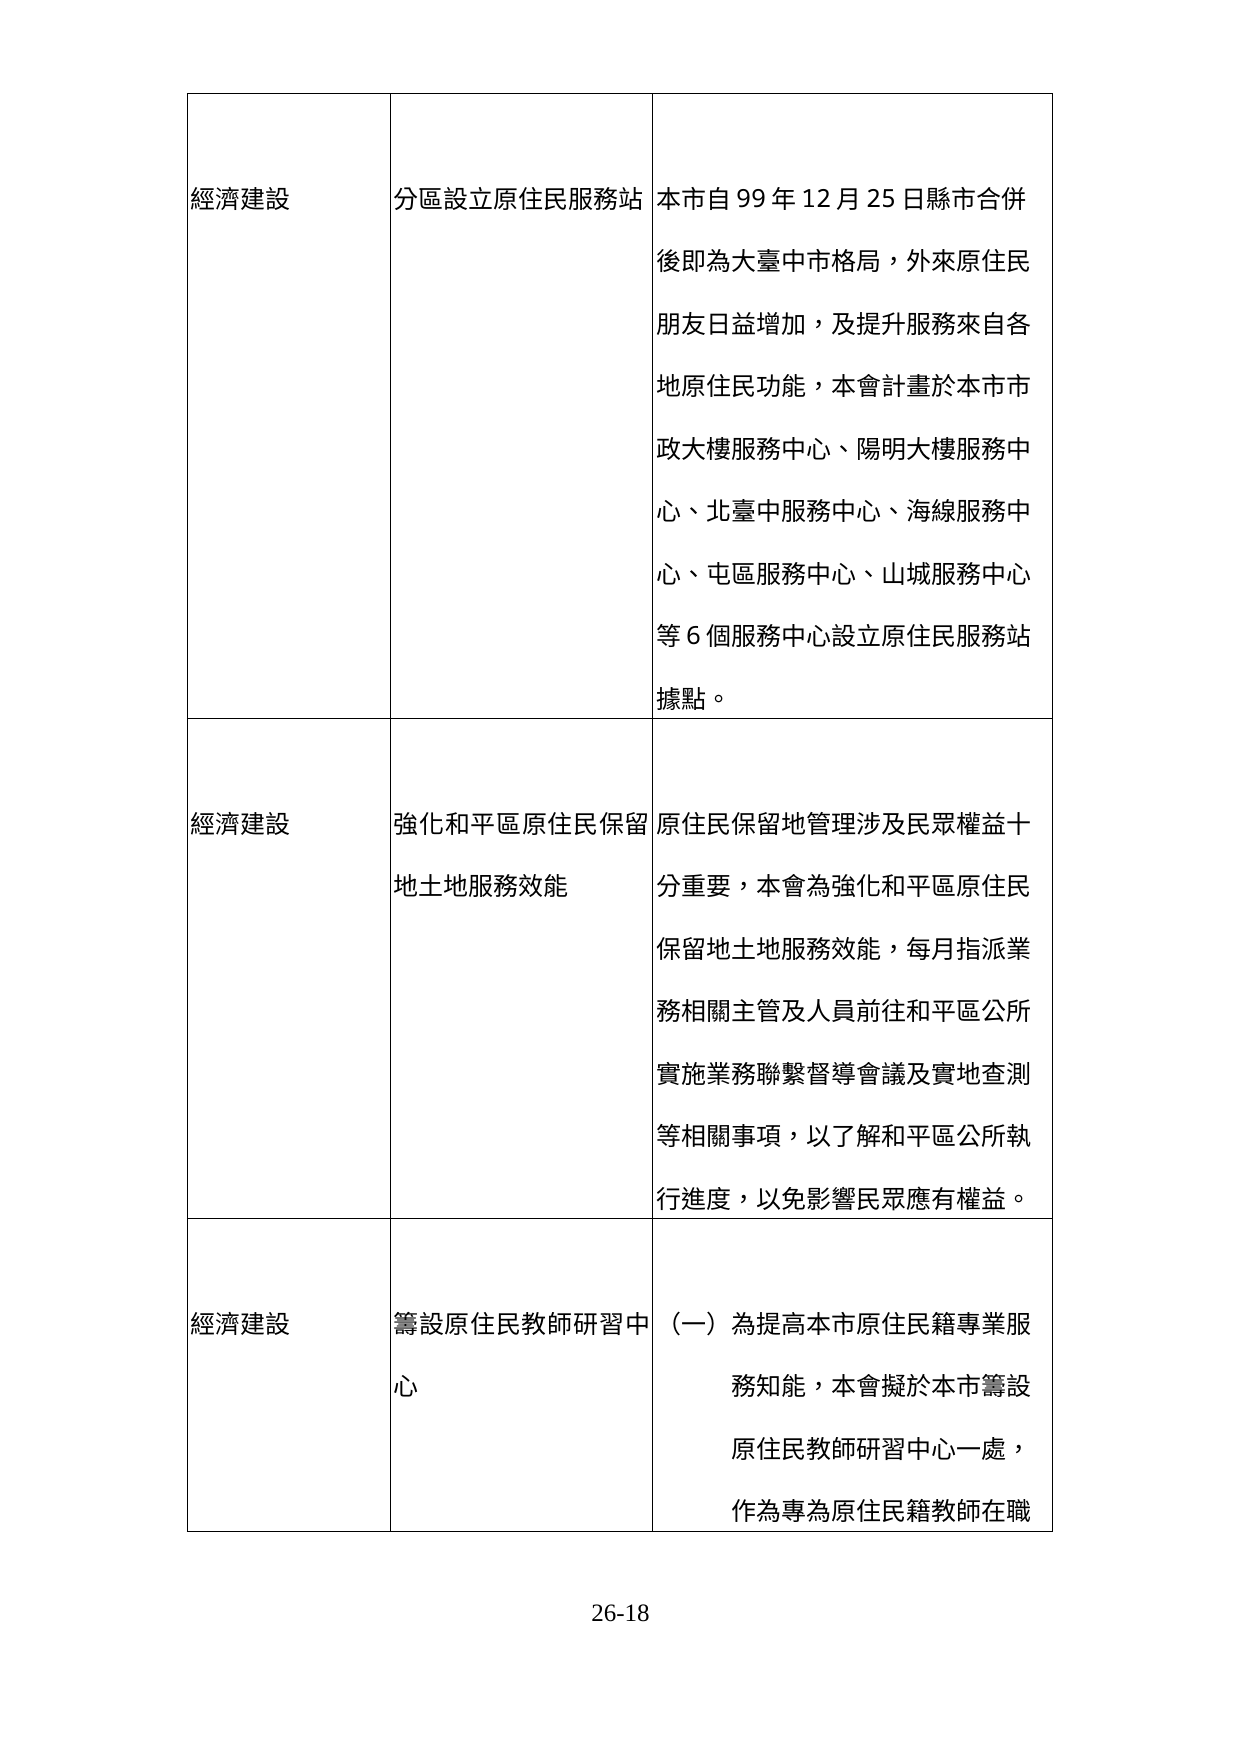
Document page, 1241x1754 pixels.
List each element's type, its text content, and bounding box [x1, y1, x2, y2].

table_cell 原住民保留地管理涉及民眾權益十分重要，本會為強化和平區原住民保留地土地服務效能，每月指派業務相關主管及人員前往和平區公所實施業務聯繫督導會議及實地查測等相關事項，以了解和平區公所執行進度，以免影響民眾應有權益。 [653, 719, 1052, 1218]
table_cell 分區設立原住民服務站 [391, 94, 652, 718]
table_cell 經濟建設 [188, 719, 390, 1218]
table_cell 經濟建設 [188, 1219, 390, 1531]
table_cell 強化和平區原住民保留地土地服務效能 [391, 719, 652, 1218]
table_cell （一）為提高本市原住民籍專業服務知能，本會擬於本市籌設原住民教師研習中心一處，作為專為原住民籍教師在職 [653, 1219, 1052, 1531]
table_cell 本市自99年12月25日縣市合併後即為大臺中市格局，外來原住民朋友日益增加，及提升服務來自各地原住民功能，本會計畫於本市市政大樓服務中心、陽明大樓服務中心、北臺中服務中心、海線服務中心、屯區服務中心、山城服務中心等6個服務中心設立原住民服務站據點。 [653, 94, 1052, 718]
table_cell 經濟建設 [188, 94, 390, 718]
table_cell 籌設原住民教師研習中心 [391, 1219, 652, 1531]
